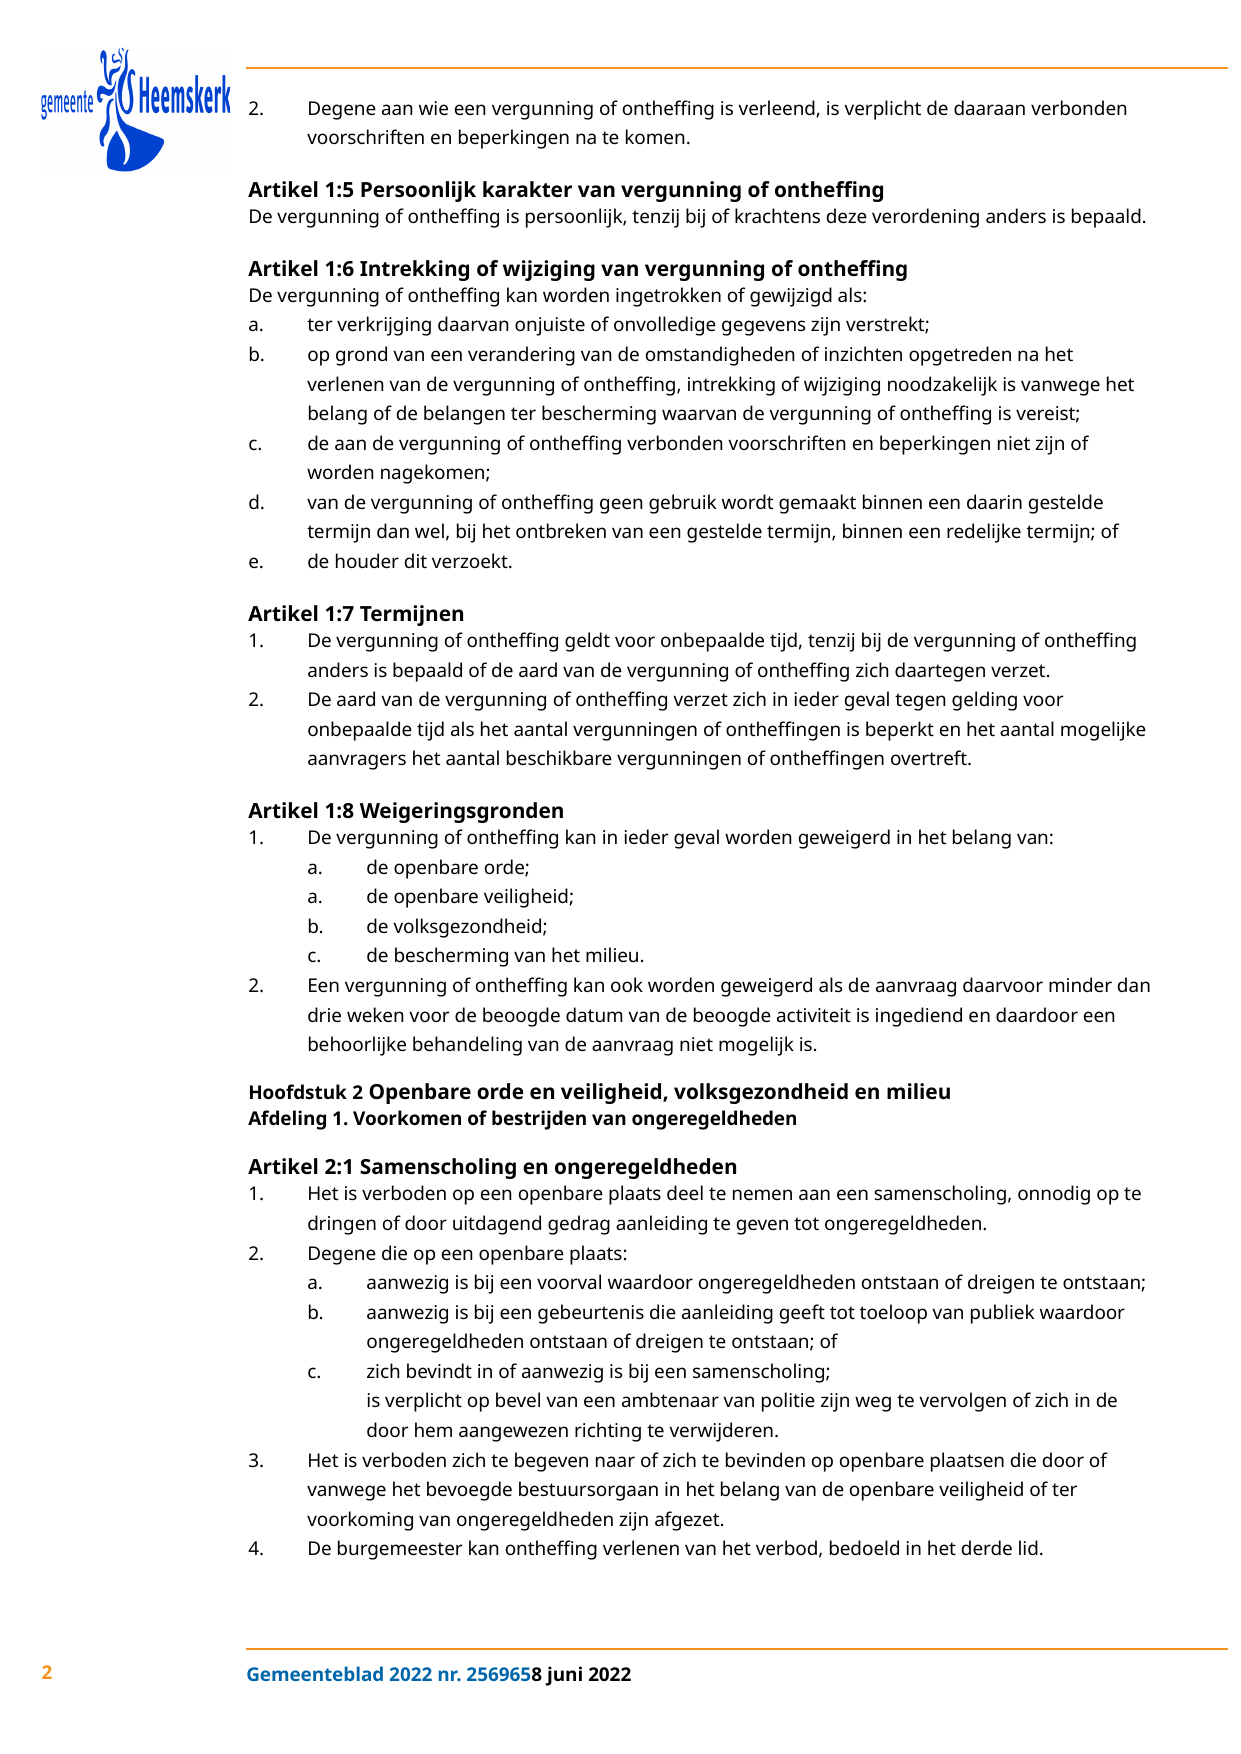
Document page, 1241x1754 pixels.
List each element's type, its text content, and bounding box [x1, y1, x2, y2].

list van de vergunning of ontheffing geen gebruik wordt gemaakt binnen een daarin gestelde termijn dan wel, bij het ontbreken van een gestelde termijn, binnen een redelijke termijn; of [248, 489, 1152, 544]
list De vergunning of ontheffing geldt voor onbepaalde tijd, tenzij bij de vergunning of ontheffing anders is bepaald of de aard van de vergunning of ontheffing zich daartegen verzet. [248, 627, 1152, 682]
list Een vergunning of ontheffing kan ook worden geweigerd als de aanvraag daarvoor minder dan drie weken voor de beoogde datum van de beoogde activiteit is ingediend en daardoor een behoorlijke behandeling van de aanvraag niet mogelijk is. [248, 972, 1152, 1057]
list op grond van een verandering van de omstandigheden of inzichten opgetreden na het verlenen van de vergunning of ontheffing, intrekking of wijziging noodzakelijk is vanwege het belang of de belangen ter bescherming waarvan de vergunning of ontheffing is vereist; [248, 341, 1152, 426]
list Het is verboden zich te begeven naar of zich te bevinden op openbare plaatsen die door of vanwege het bevoegde bestuursorgaan in het belang van de openbare veiligheid of ter voorkoming van ongeregeldheden zijn afgezet. [248, 1447, 1152, 1532]
text De vergunning of ontheffing kan worden ingetrokken of gewijzigd als: [248, 282, 1152, 308]
text Artikel 2:1 Samenscholing en ongeregeldheden [248, 1152, 1152, 1181]
list de houder dit verzoekt. [248, 548, 1152, 574]
list de openbare orde; [307, 854, 1152, 880]
list zich bevindt in of aanwezig is bij een samenscholing; [307, 1358, 1152, 1384]
list de aan de vergunning of ontheffing verbonden voorschriften en beperkingen niet zijn of worden nagekomen; [248, 430, 1152, 485]
text De vergunning of ontheffing is persoonlijk, tenzij bij of krachtens deze verordening anders is bepaald. [248, 203, 1152, 229]
list Degene aan wie een vergunning of ontheffing is verleend, is verplicht de daaraan verbonden voorschriften en beperkingen na te komen. [248, 95, 1152, 150]
text Artikel 1:6 Intrekking of wijziging van vergunning of ontheffing [248, 254, 1152, 282]
list Het is verboden op een openbare plaats deel te nemen aan een samenscholing, onnodig op te dringen of door uitdagend gedrag aanleiding te geven tot ongeregeldheden. [248, 1181, 1152, 1236]
list de bescherming van het milieu. [307, 943, 1152, 968]
text Artikel 1:7 Termijnen [248, 599, 1152, 627]
list ter verkrijging daarvan onjuiste of onvolledige gegevens zijn verstrekt; [248, 312, 1152, 337]
list Degene die op een openbare plaats: [248, 1240, 1152, 1265]
text Afdeling 1. Voorkomen of bestrijden van ongeregeldheden [248, 1106, 1152, 1131]
list De vergunning of ontheffing kan in ieder geval worden geweigerd in het belang van: [248, 824, 1152, 850]
list de volksgezondheid; [307, 913, 1152, 939]
text Artikel 1:5 Persoonlijk karakter van vergunning of ontheffing [248, 175, 1152, 203]
list is verplicht op bevel van een ambtenaar van politie zijn weg te vervolgen of zich in de door hem aangewezen richting te verwijderen. [307, 1388, 1152, 1443]
list De aard van de vergunning of ontheffing verzet zich in ieder geval tegen gelding voor onbepaalde tijd als het aantal vergunningen of ontheffingen is beperkt en het aantal mogelijke aanvragers het aantal beschikbare vergunningen of ontheffingen overtreft. [248, 686, 1152, 771]
list de openbare veiligheid; [307, 883, 1152, 909]
text Hoofdstuk 2 Openbare orde en veiligheid, volksgezondheid en milieu [248, 1077, 1152, 1106]
text Artikel 1:8 Weigeringsgronden [248, 796, 1152, 824]
list aanwezig is bij een gebeurtenis die aanleiding geeft tot toeloop van publiek waardoor ongeregeldheden ontstaan of dreigen te ontstaan; of [307, 1299, 1152, 1354]
list aanwezig is bij een voorval waardoor ongeregeldheden ontstaan of dreigen te ontstaan; [307, 1269, 1152, 1295]
list De burgemeester kan ontheffing verlenen van het verbod, bedoeld in het derde lid. [248, 1536, 1152, 1561]
picture [41, 47, 231, 172]
